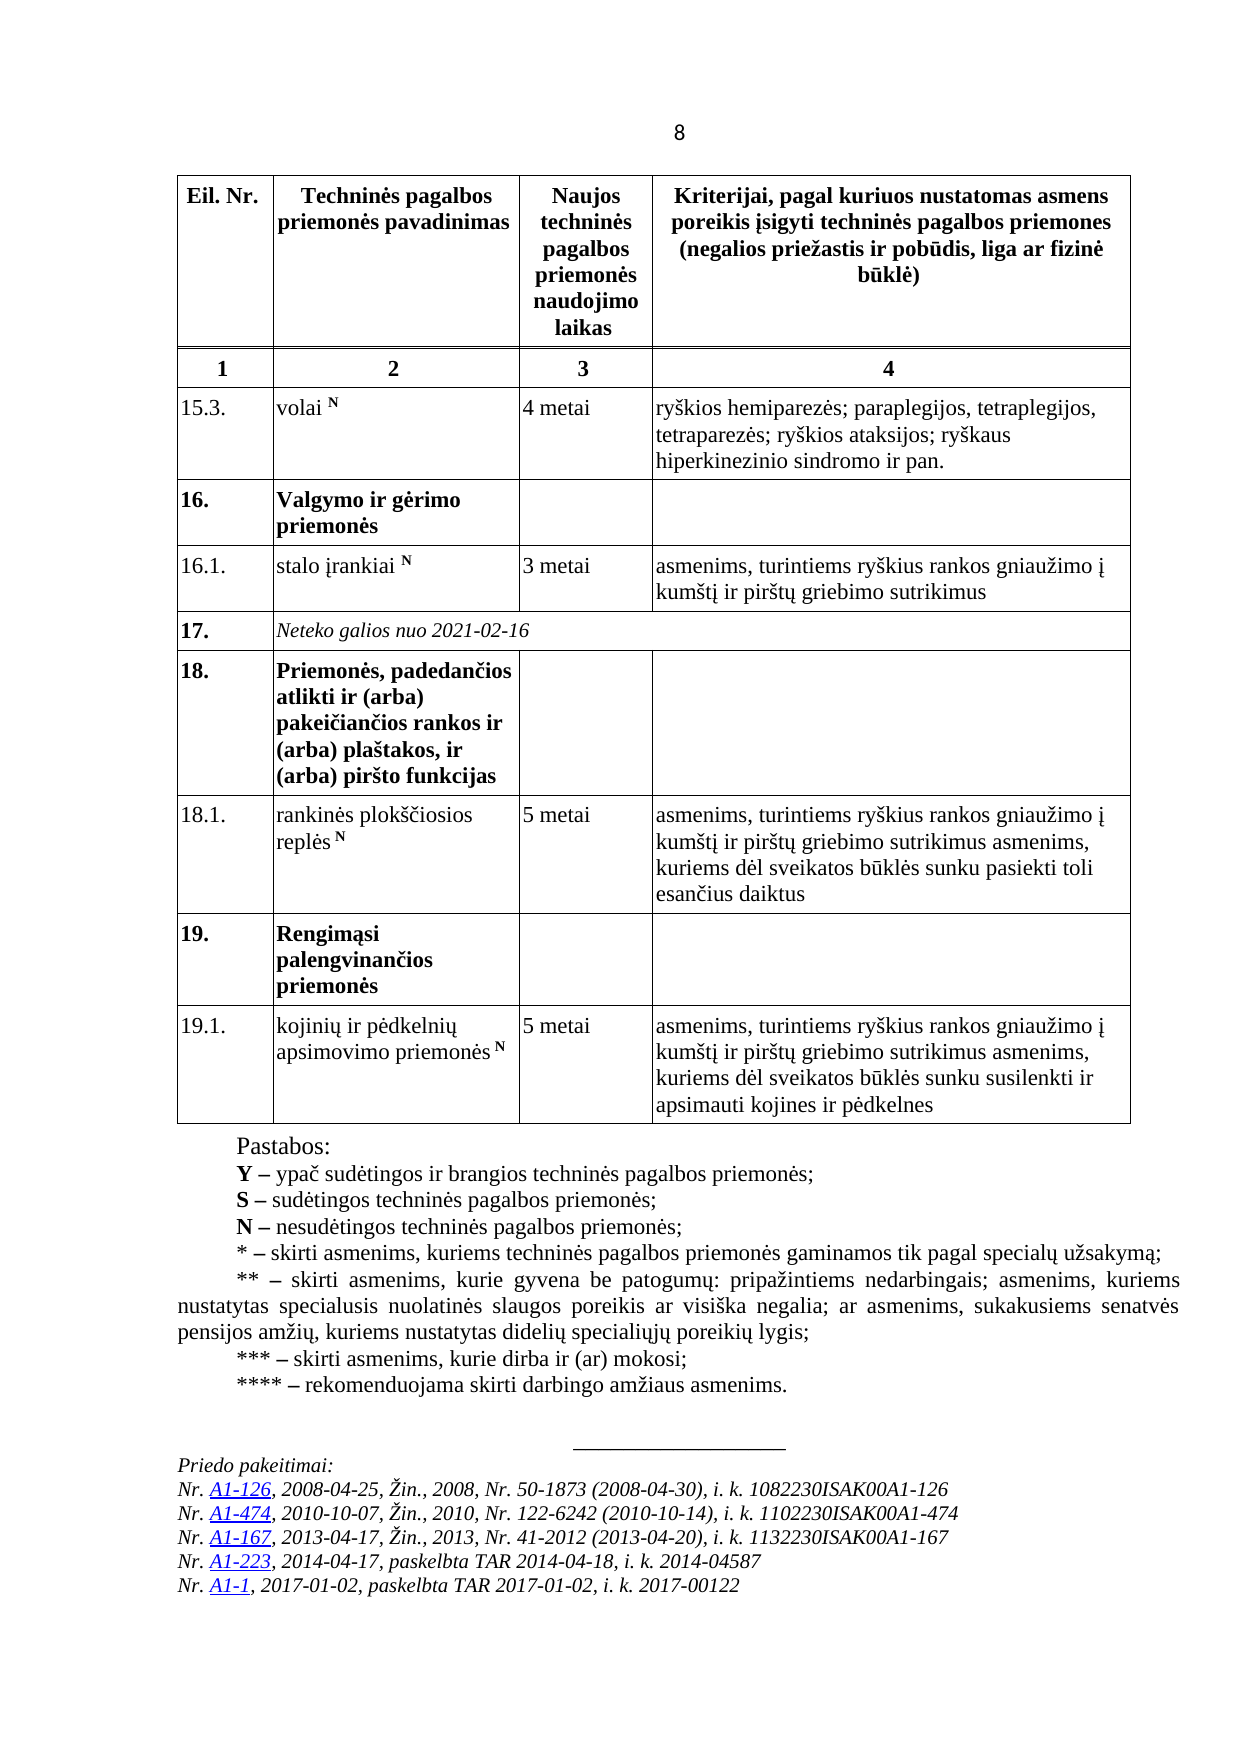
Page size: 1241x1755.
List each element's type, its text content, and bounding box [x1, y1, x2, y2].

table_cell 1 [178, 349, 273, 387]
table_cell [653, 651, 1130, 794]
table_cell 3 metai [520, 546, 652, 611]
table_header Naujos techninės pagalbos priemonės naudojimo laikas [520, 176, 652, 346]
text Pastabos: [177, 1131, 1181, 1160]
table_cell [520, 651, 652, 794]
table_cell Neteko galios nuo 2021-02-16 [274, 612, 1130, 650]
text Nr. A1-223, 2014-04-17, paskelbta TAR 2014-04-18, i. k. 2014-04587 [177, 1549, 1181, 1573]
table_cell kojinių ir pėdkelnių apsimovimo priemonės N [274, 1006, 519, 1123]
table_cell [520, 914, 652, 1005]
text N – nesudėtingos techninės pagalbos priemonės; [177, 1213, 1181, 1239]
table_cell 19.1. [178, 1006, 273, 1123]
text Nr. A1-1, 2017-01-02, paskelbta TAR 2017-01-02, i. k. 2017-00122 [177, 1573, 1181, 1597]
text Nr. A1-167, 2013-04-17, Žin., 2013, Nr. 41-2012 (2013-04-20), i. k. 1132230ISAK00A1-167 [177, 1525, 1181, 1549]
table_header Eil. Nr. [178, 176, 273, 346]
table_cell [520, 480, 652, 545]
table_cell 19. [178, 914, 273, 1005]
text Y – ypač sudėtingos ir brangios techninės pagalbos priemonės; [177, 1160, 1181, 1187]
table_cell asmenims, turintiems ryškius rankos gniaužimo į kumštį ir pirštų griebimo sutrikimus asmenims, kuriems dėl sveikatos būklės sunku susilenkti ir apsimauti kojines ir pėdkelnes [653, 1006, 1130, 1123]
table_header Kriterijai, pagal kuriuos nustatomas asmens poreikis įsigyti techninės pagalbos priemones (negalios priežastis ir pobūdis, liga ar fizinė būklė) [653, 176, 1130, 346]
text **** – rekomenduojama skirti darbingo amžiaus asmenims. [177, 1371, 1181, 1397]
table_cell volai N [274, 388, 519, 479]
table_cell [653, 914, 1130, 1005]
text Nr. A1-126, 2008-04-25, Žin., 2008, Nr. 50-1873 (2008-04-30), i. k. 1082230ISAK00A1-126 [177, 1477, 1181, 1501]
text S – sudėtingos techninės pagalbos priemonės; [177, 1187, 1181, 1213]
table_cell 3 [520, 349, 652, 387]
table_cell asmenims, turintiems ryškius rankos gniaužimo į kumštį ir pirštų griebimo sutrikimus asmenims, kuriems dėl sveikatos būklės sunku pasiekti toli esančius daiktus [653, 796, 1130, 913]
table_cell 4 [653, 349, 1130, 387]
table_cell 16. [178, 480, 273, 545]
text ** – skirti asmenims, kurie gyvena be patogumų: pripažintiems nedarbingais; asmenims, kuriems nustatytas specialusis nuolatinės slaugos poreikis ar visiška negalia; ar asmenims, sukakusiems senatvės pensijos amžių, kuriems nustatytas didelių specialiųjų poreikių lygis; [177, 1266, 1181, 1345]
text * – skirti asmenims, kuriems techninės pagalbos priemonės gaminamos tik pagal specialų užsakymą; [177, 1239, 1181, 1266]
table_cell stalo įrankiai N [274, 546, 519, 611]
table_cell 2 [274, 349, 519, 387]
table_cell 17. [178, 612, 273, 650]
table_cell Valgymo ir gėrimo priemonės [274, 480, 519, 545]
text *** – skirti asmenims, kurie dirba ir (ar) mokosi; [177, 1345, 1181, 1371]
text _________________ [177, 1424, 1181, 1452]
table_cell asmenims, turintiems ryškius rankos gniaužimo į kumštį ir pirštų griebimo sutrikimus [653, 546, 1130, 611]
table_cell 15.3. [178, 388, 273, 479]
table_cell rankinės plokščiosios replės N [274, 796, 519, 913]
table_cell Priemonės, padedančios atlikti ir (arba) pakeičiančios rankos ir (arba) plaštakos, ir (arba) piršto funkcijas [274, 651, 519, 794]
table_cell 4 metai [520, 388, 652, 479]
table_header Techninės pagalbos priemonės pavadinimas [274, 176, 519, 346]
text Nr. A1-474, 2010-10-07, Žin., 2010, Nr. 122-6242 (2010-10-14), i. k. 1102230ISAK00A1-474 [177, 1501, 1181, 1525]
table_cell [653, 480, 1130, 545]
table_cell 5 metai [520, 1006, 652, 1123]
table_cell ryškios hemiparezės; paraplegijos, tetraplegijos, tetraparezės; ryškios ataksijos; ryškaus hiperkinezinio sindromo ir pan. [653, 388, 1130, 479]
table_cell Rengimąsi palengvinančios priemonės [274, 914, 519, 1005]
text Priedo pakeitimai: [177, 1452, 1181, 1477]
table_cell 5 metai [520, 796, 652, 913]
table_cell 16.1. [178, 546, 273, 611]
table_cell 18.1. [178, 796, 273, 913]
table_cell 18. [178, 651, 273, 794]
